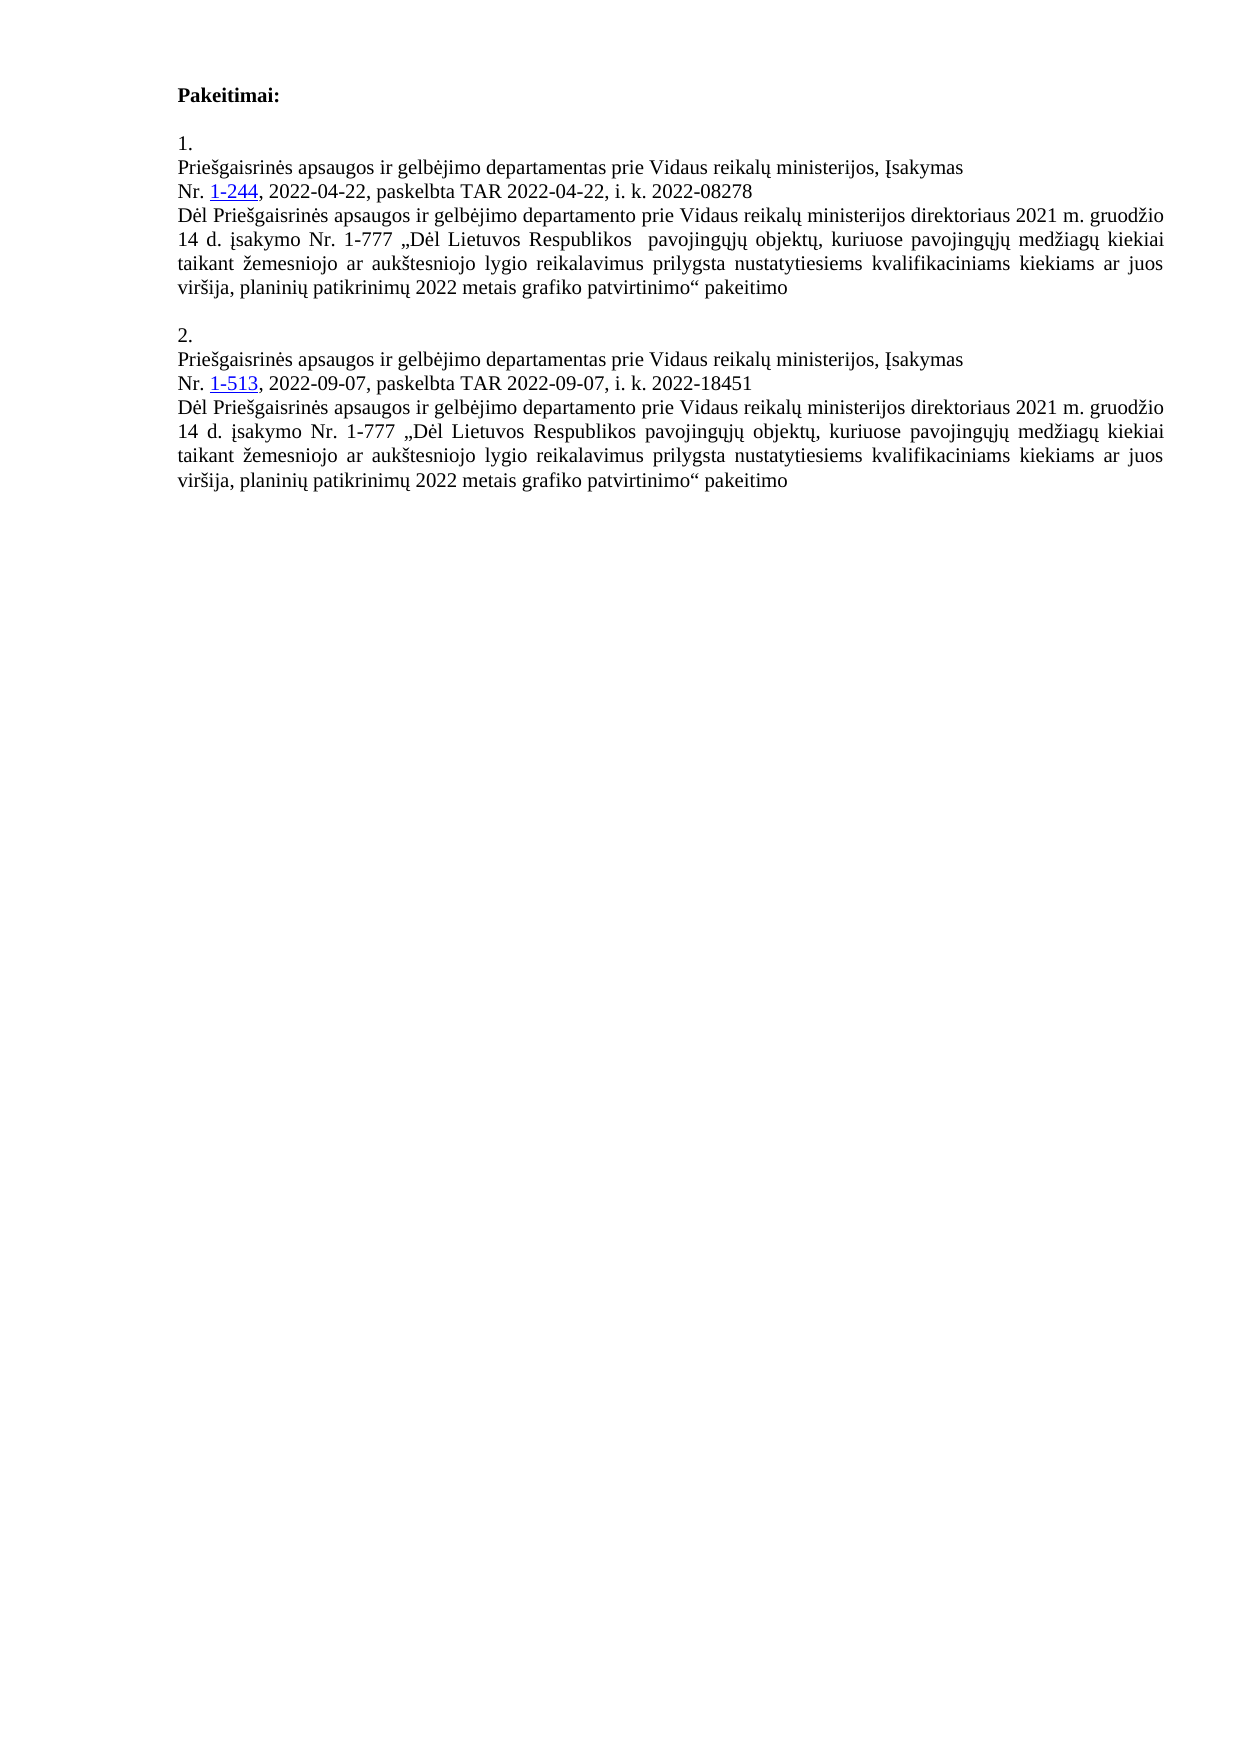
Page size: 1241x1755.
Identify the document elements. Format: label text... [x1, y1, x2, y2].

text Pakeitimai: [177, 82, 1165, 107]
text Priešgaisrinės apsaugos ir gelbėjimo departamentas prie Vidaus reikalų ministerijos, Įsakymas [177, 155, 1165, 179]
text Dėl Priešgaisrinės apsaugos ir gelbėjimo departamento prie Vidaus reikalų ministerijos direktoriaus 2021 m. gruodžio 14 d. įsakymo Nr. 1-777 „Dėl Lietuvos Respublikos pavojingųjų objektų, kuriuose pavojingųjų medžiagų kiekiai taikant žemesniojo ar aukštesniojo lygio reikalavimus prilygsta nustatytiesiems kvalifikaciniams kiekiams ar juos viršija, planinių patikrinimų 2022 metais grafiko patvirtinimo“ pakeitimo [177, 395, 1165, 492]
text Nr. 1-513, 2022-09-07, paskelbta TAR 2022-09-07, i. k. 2022-18451 [177, 371, 1165, 395]
text 2. [177, 323, 1165, 347]
text Priešgaisrinės apsaugos ir gelbėjimo departamentas prie Vidaus reikalų ministerijos, Įsakymas [177, 347, 1165, 371]
text Dėl Priešgaisrinės apsaugos ir gelbėjimo departamento prie Vidaus reikalų ministerijos direktoriaus 2021 m. gruodžio 14 d. įsakymo Nr. 1-777 „Dėl Lietuvos Respublikos pavojingųjų objektų, kuriuose pavojingųjų medžiagų kiekiai taikant žemesniojo ar aukštesniojo lygio reikalavimus prilygsta nustatytiesiems kvalifikaciniams kiekiams ar juos viršija, planinių patikrinimų 2022 metais grafiko patvirtinimo“ pakeitimo [177, 203, 1165, 299]
text Nr. 1-244, 2022-04-22, paskelbta TAR 2022-04-22, i. k. 2022-08278 [177, 179, 1165, 203]
text 1. [177, 131, 1165, 155]
